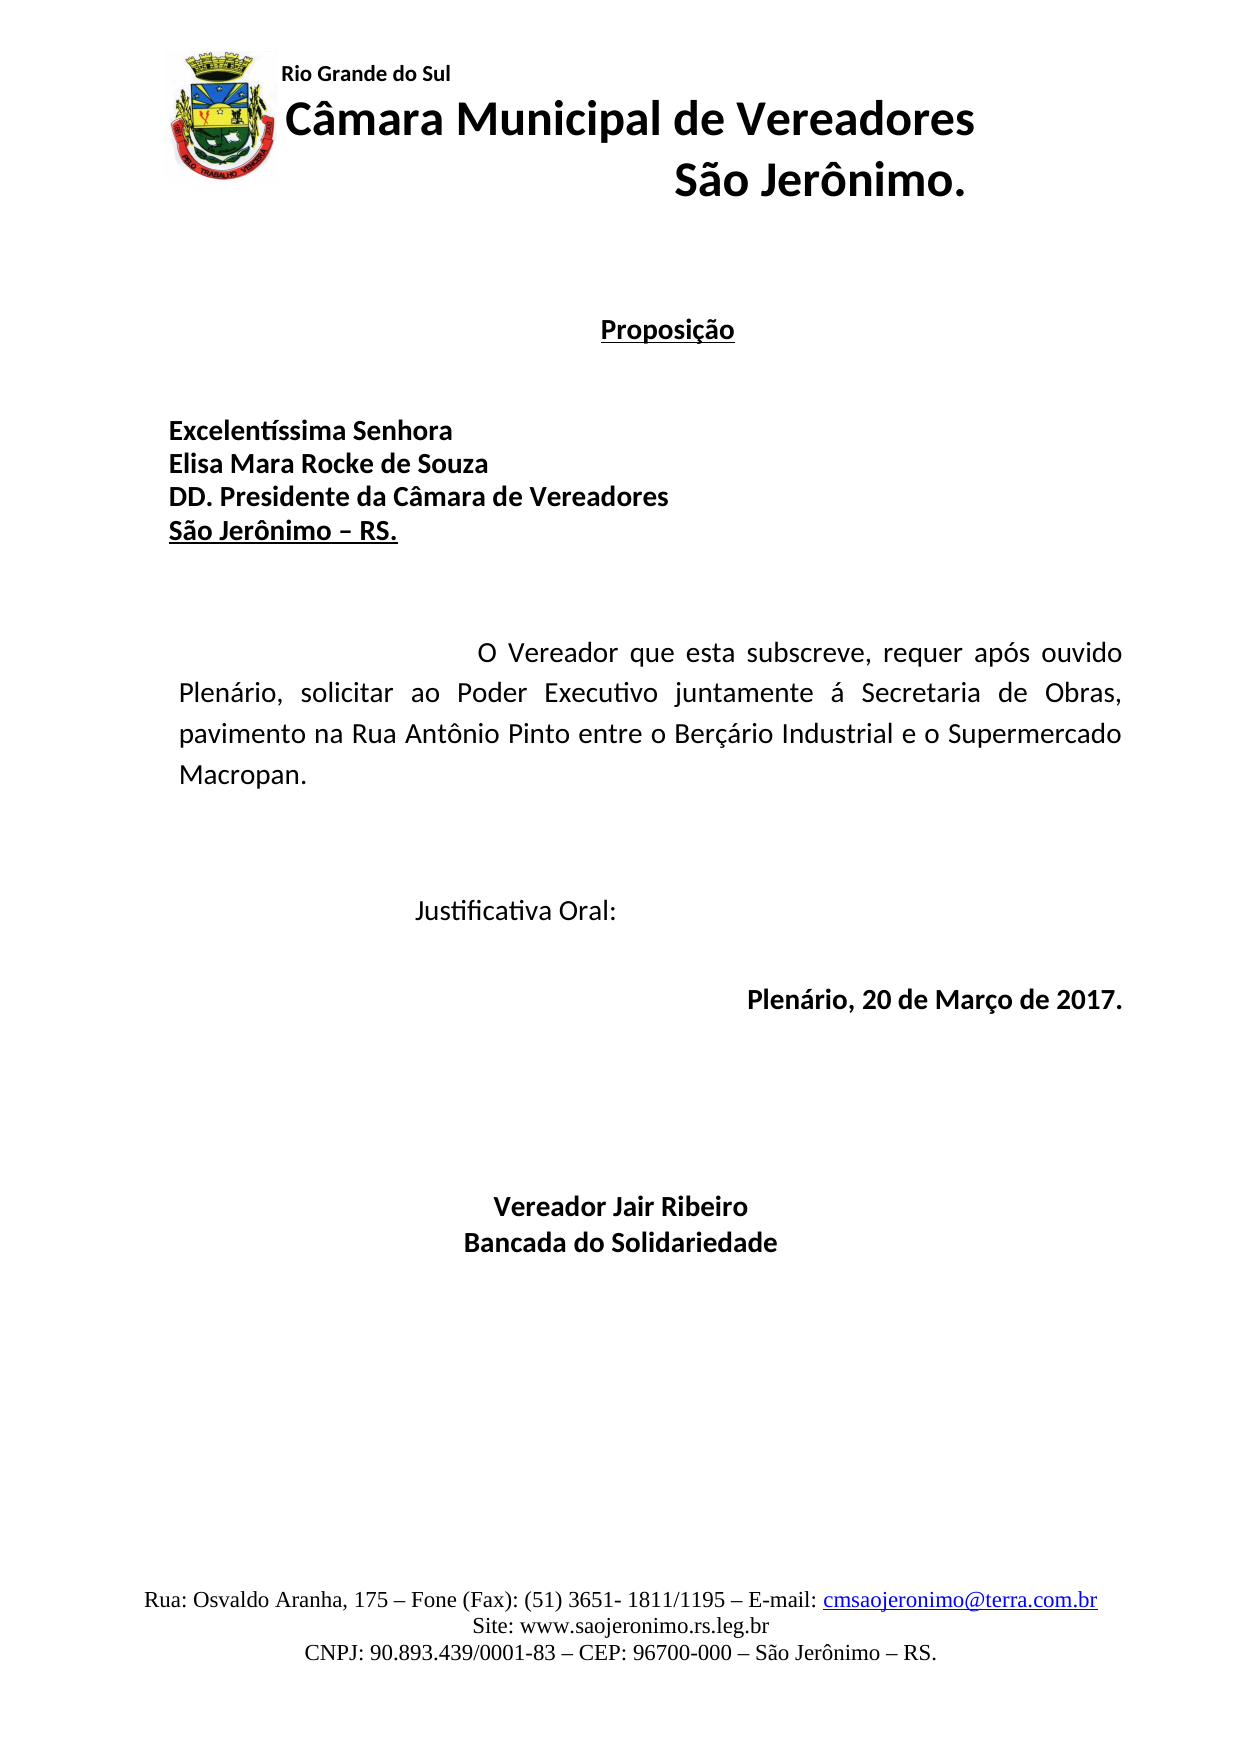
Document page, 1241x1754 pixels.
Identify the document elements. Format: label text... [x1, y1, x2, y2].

text O Vereador que esta subscreve, requer após ouvido Plenário, solicitar ao Poder Executivo juntamente á Secretaria de Obras, pavimento na Rua Antônio Pinto entre o Berçário Industrial e o Supermercado Macropan. [178, 634, 1123, 792]
text DD. Presidente da Câmara de Vereadores [169, 480, 1110, 513]
text Plenário, 20 de Março de 2017. [169, 981, 1123, 1016]
text Elisa Mara Rocke de Souza [169, 447, 1110, 480]
subtitle Proposição [225, 311, 1110, 347]
text São Jerônimo – RS. [169, 513, 1110, 547]
text Bancada do Solidariedade [75, 1224, 1166, 1259]
text Vereador Jair Ribeiro [75, 1188, 1166, 1224]
text Justificativa Oral: [169, 892, 1144, 927]
text Excelentíssima Senhora [169, 413, 1110, 447]
